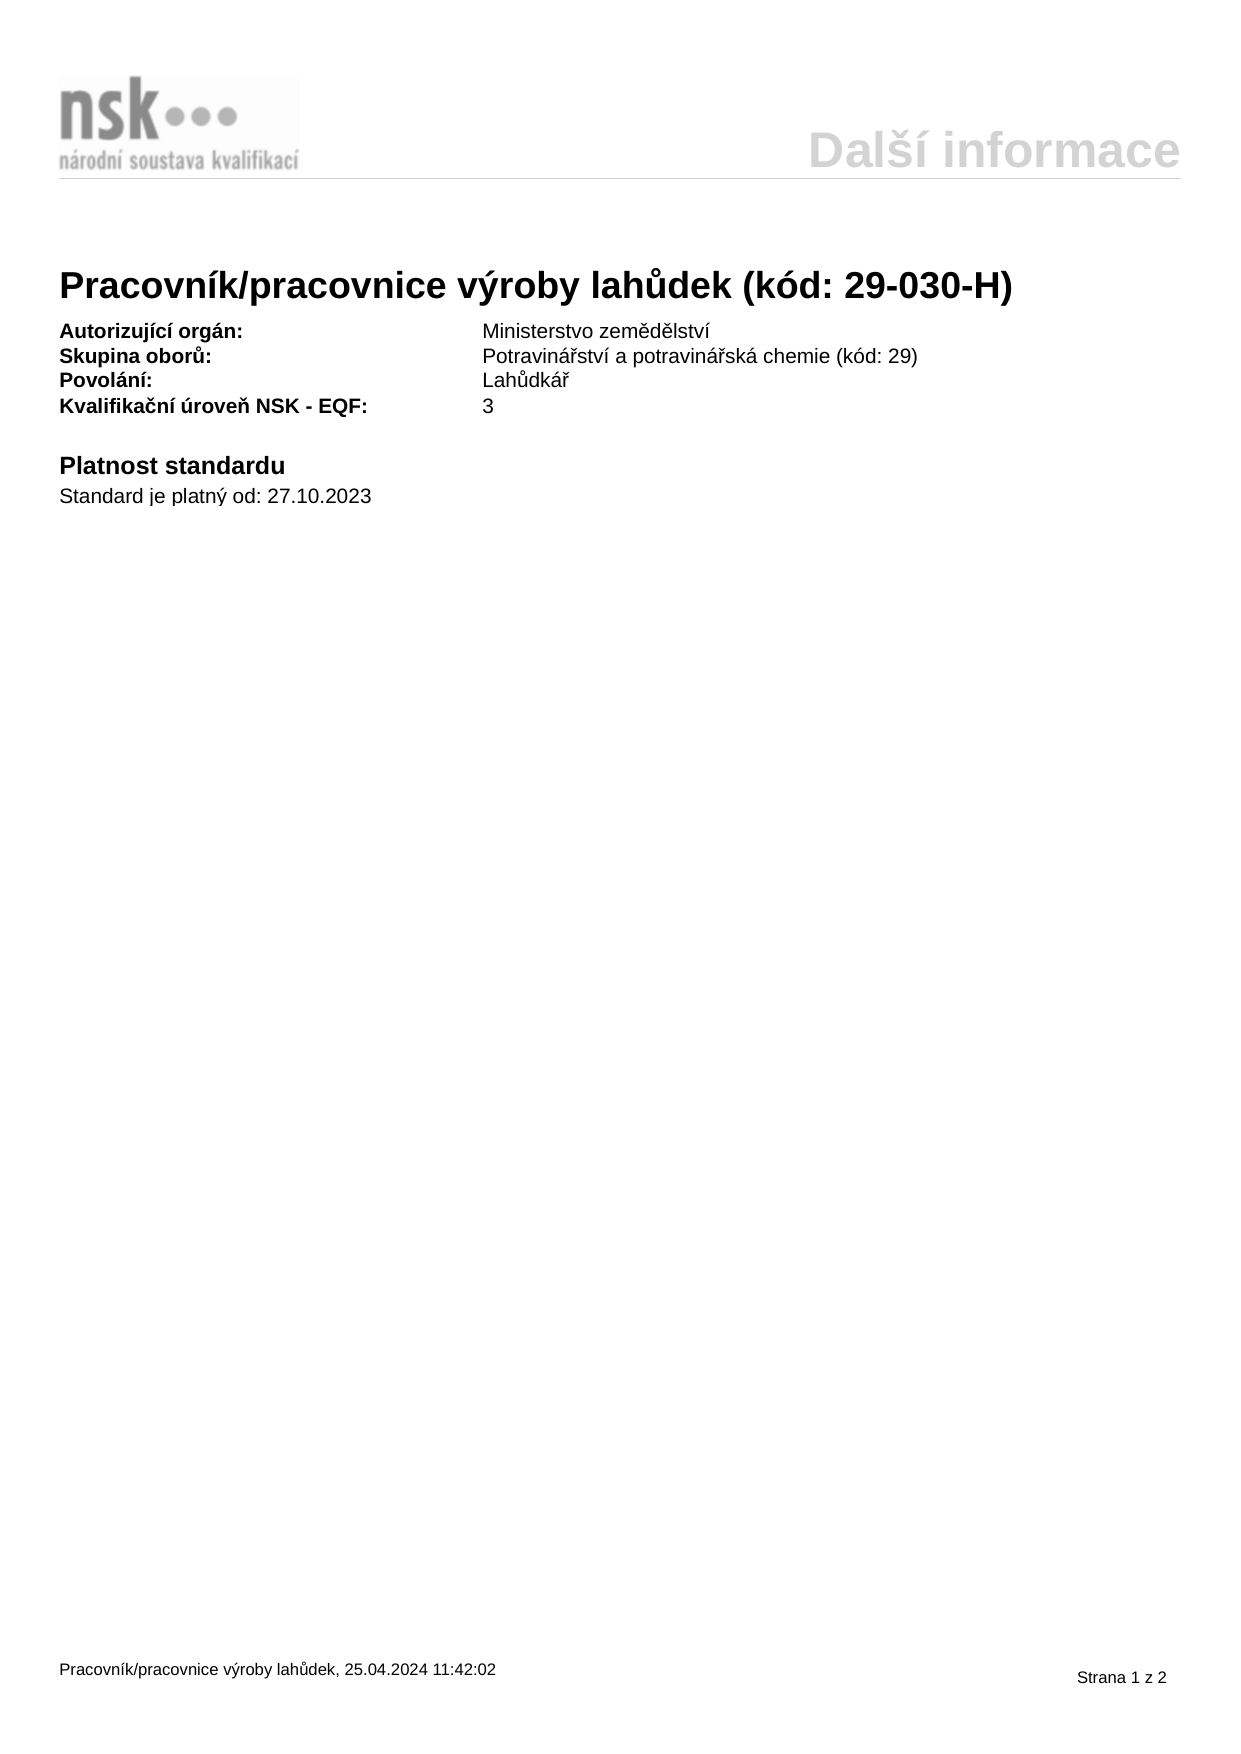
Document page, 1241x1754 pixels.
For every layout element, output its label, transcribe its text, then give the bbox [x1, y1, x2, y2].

table_cell [119, 196, 482, 224]
table_cell [1167, 1106, 1181, 1383]
table_cell [861, 1384, 1167, 1659]
table_cell [1167, 418, 1181, 447]
table_cell [627, 1384, 861, 1659]
table_cell [627, 806, 861, 1106]
table_cell [1167, 1384, 1181, 1659]
table_cell [1167, 307, 1181, 319]
table_cell [627, 1106, 861, 1383]
table_cell [482, 196, 619, 224]
table_cell [119, 307, 482, 319]
table_cell [59, 1384, 119, 1659]
table_cell [627, 506, 861, 806]
table_cell [619, 172, 627, 178]
table_cell [119, 1106, 482, 1383]
table_cell [861, 806, 1167, 1106]
table_cell [59, 1106, 119, 1383]
table_cell [59, 196, 119, 224]
table_cell Potravinářství a potravinářská chemie (kód: 29) [482, 344, 1181, 368]
table_cell [59, 179, 1181, 196]
table_cell Autorizující orgán: [59, 319, 482, 343]
table_cell [1167, 1660, 1181, 1696]
table_cell [1167, 196, 1181, 224]
table_cell [861, 196, 1167, 224]
table_cell [482, 172, 619, 178]
table_cell Kvalifikační úroveň NSK - EQF: [59, 394, 482, 417]
table_cell [619, 196, 627, 224]
table_cell [59, 506, 119, 806]
table_cell [619, 418, 627, 447]
table_cell [482, 506, 619, 806]
table_cell [119, 418, 482, 447]
table_cell Pracovník/pracovnice výroby lahůdek, 25.04.2024 11:42:02 [59, 1660, 861, 1696]
table_header Další informace [627, 59, 1181, 178]
table_cell Ministerstvo zemědělství [482, 319, 1181, 344]
table_cell Lahůdkář [482, 368, 1181, 393]
table_cell [627, 196, 861, 224]
table_cell [482, 1106, 619, 1383]
table_cell [119, 506, 482, 806]
table_cell [861, 418, 1167, 447]
table_cell [119, 806, 482, 1106]
table_cell [619, 506, 627, 806]
table_cell Pracovník/pracovnice výroby lahůdek (kód: 29-030-H) [59, 224, 1181, 307]
table_cell [627, 307, 861, 319]
table_cell [482, 806, 619, 1106]
table_cell [861, 506, 1167, 806]
table_cell [59, 418, 119, 447]
table_cell [619, 1106, 627, 1383]
table_cell [59, 307, 119, 319]
table_cell [619, 806, 627, 1106]
table_cell [619, 307, 627, 319]
table_cell Strana 1 z 2 [861, 1660, 1167, 1696]
table_cell [627, 418, 861, 447]
table_cell Platnost standardu [59, 448, 1181, 483]
table_cell [482, 1384, 619, 1659]
table_cell [59, 172, 119, 178]
table_cell Povolání: [59, 368, 482, 392]
table_cell [861, 1106, 1167, 1383]
table_cell [861, 307, 1167, 319]
table_cell 3 [482, 394, 1181, 417]
picture [58, 59, 620, 172]
table_cell [59, 806, 119, 1106]
table_cell [482, 307, 619, 319]
table_cell [1167, 506, 1181, 806]
table_cell Standard je platný od: 27.10.2023 [59, 484, 1181, 506]
table_cell [119, 172, 482, 178]
table_cell [482, 418, 619, 447]
table_cell Skupina oborů: [59, 344, 482, 368]
table_cell [619, 1384, 627, 1659]
table_header [620, 59, 627, 172]
table_cell [119, 1384, 482, 1659]
table_cell [1167, 806, 1181, 1106]
